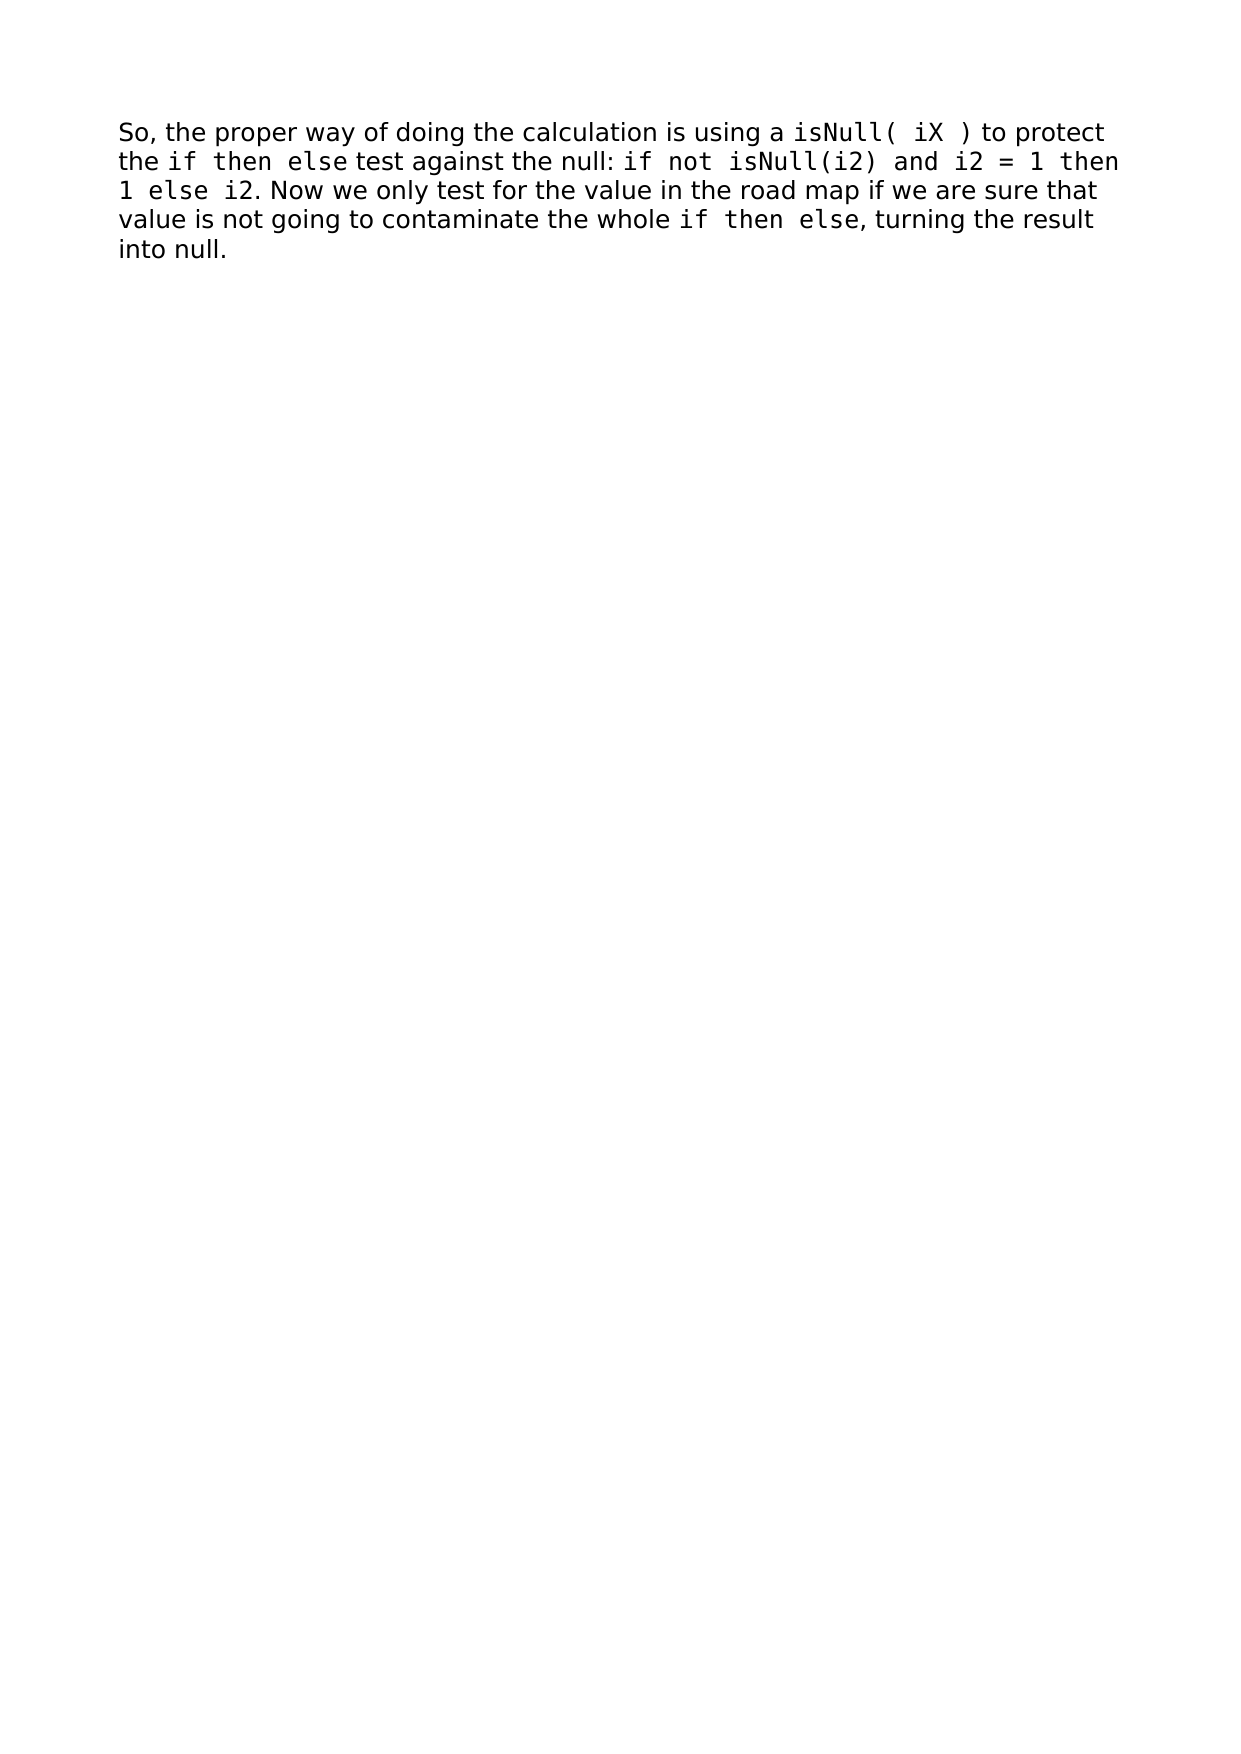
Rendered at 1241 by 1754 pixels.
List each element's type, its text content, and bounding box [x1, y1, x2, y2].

text So, the proper way of doing the calculation is using a isNull( iX ) to protect the if then else test against the null: if not isNull(i2) and i2 = 1 then 1 else i2. Now we only test for the value in the road map if we are sure that value is not going to contaminate the whole if then else, turning the result into null. [118, 118, 1122, 264]
